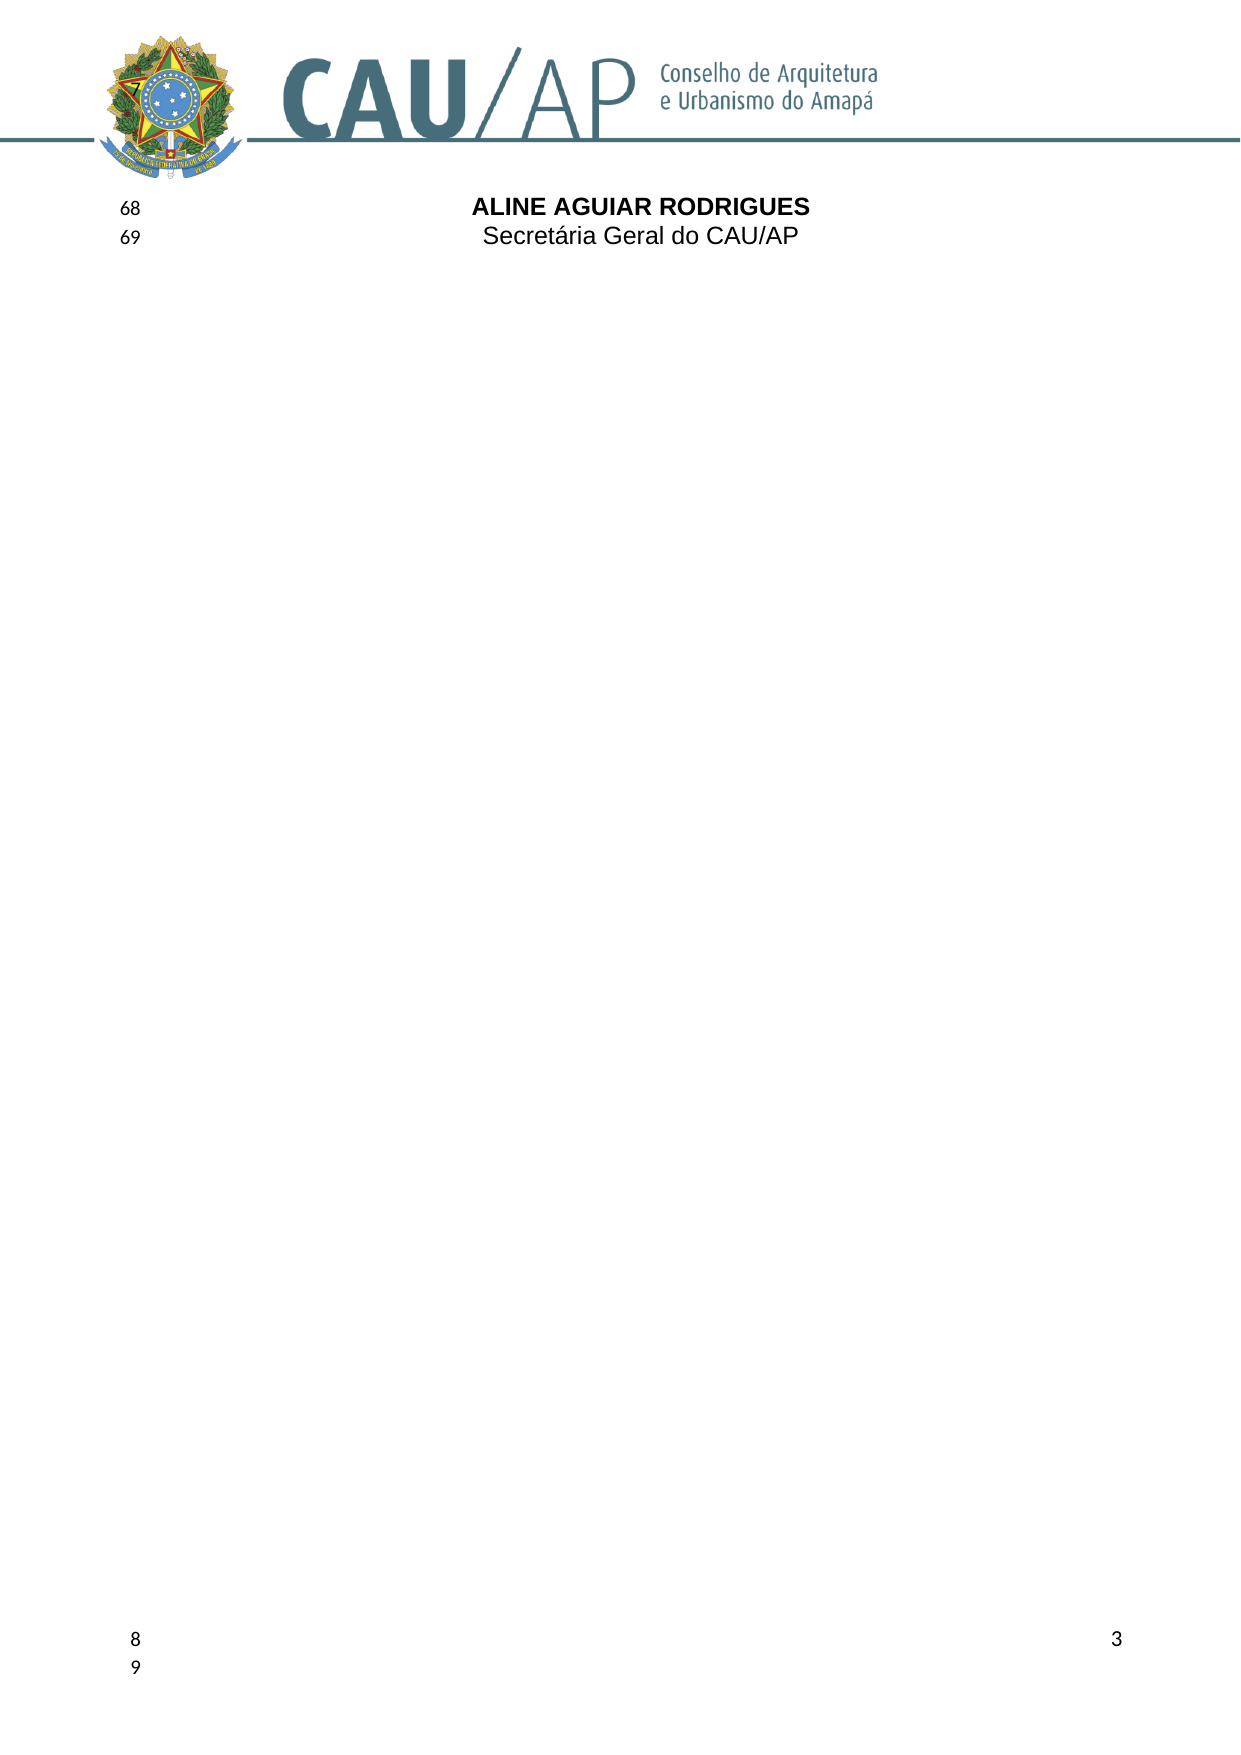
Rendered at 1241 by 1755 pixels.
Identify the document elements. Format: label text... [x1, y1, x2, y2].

text Secretária Geral do CAU/AP [159, 221, 1122, 249]
text ALINE AGUIAR RODRIGUES [159, 200, 1122, 221]
